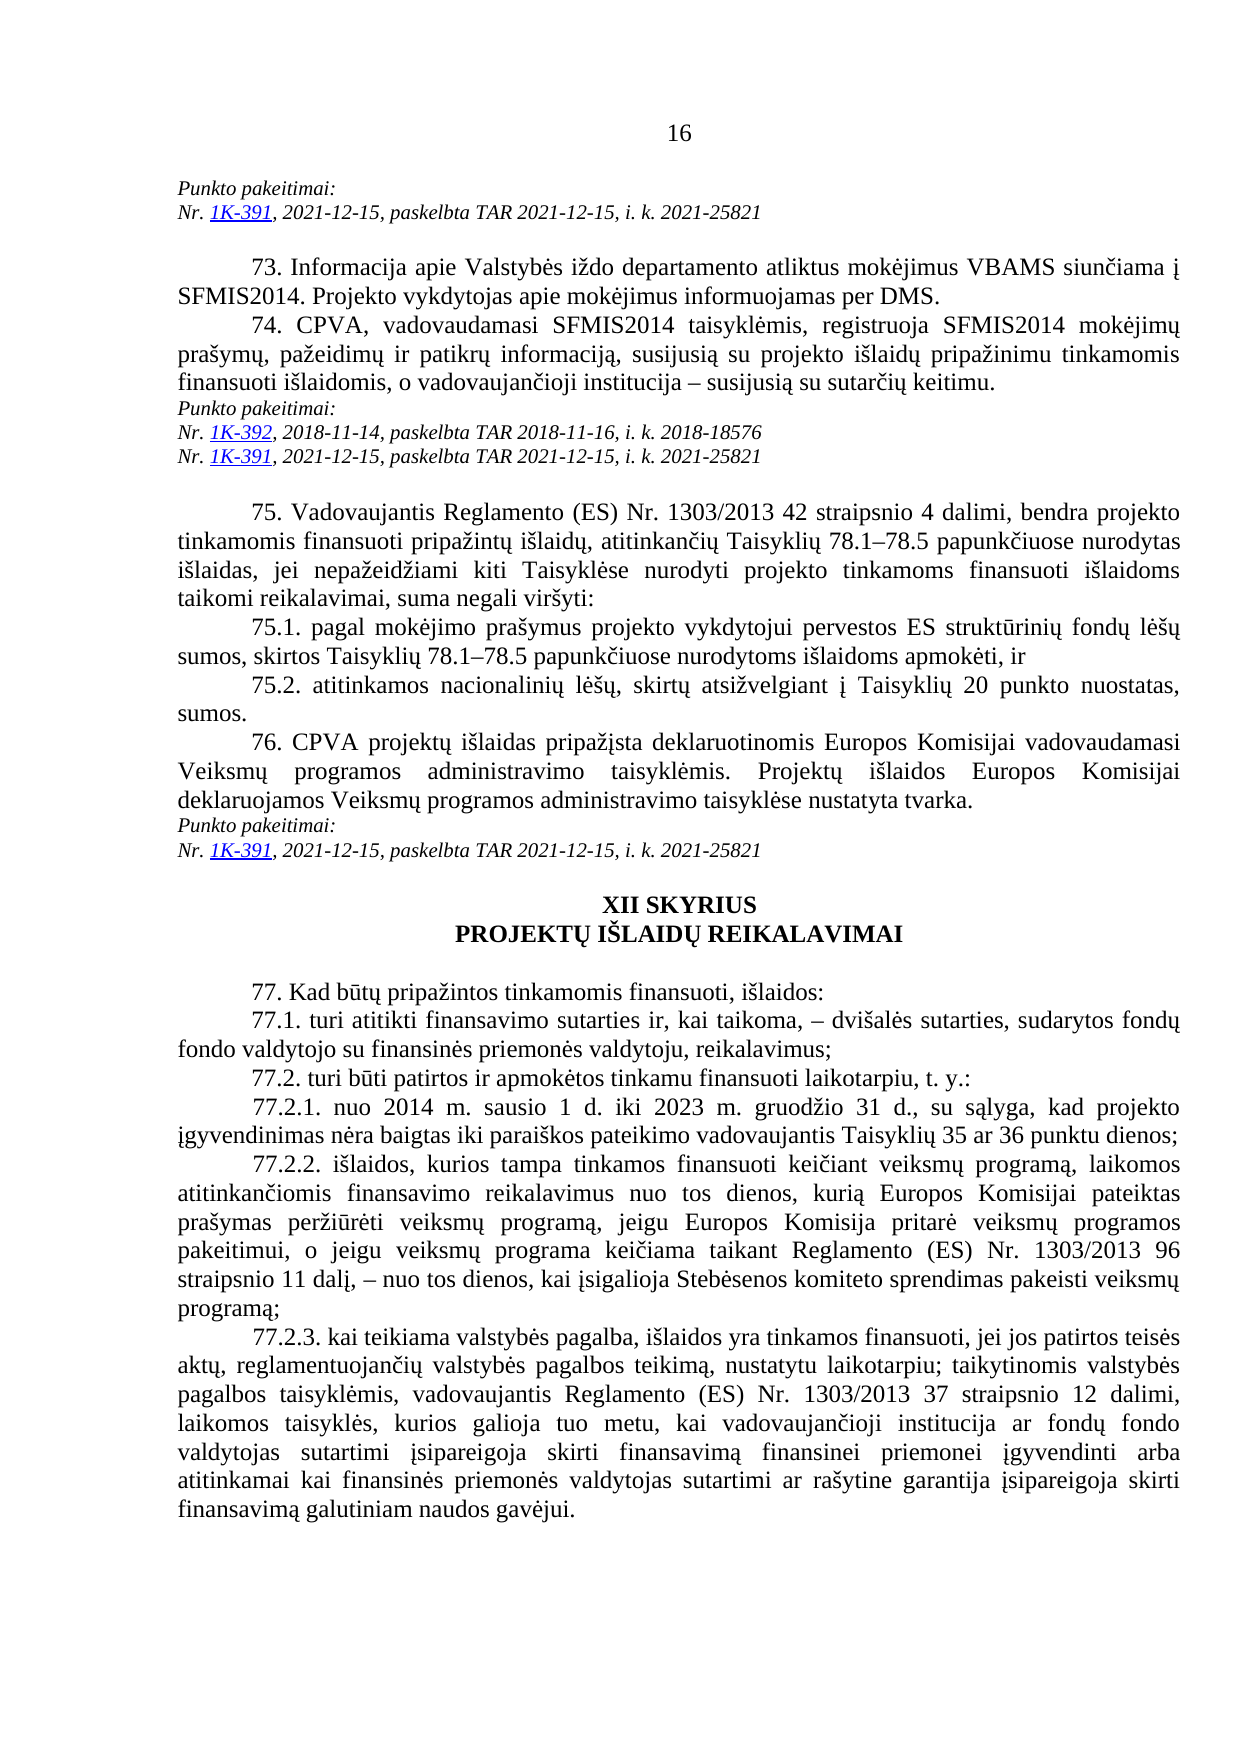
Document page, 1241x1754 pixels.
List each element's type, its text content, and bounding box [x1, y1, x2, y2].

text 77.2.3. kai teikiama valstybės pagalba, išlaidos yra tinkamos finansuoti, jei jos patirtos teisės aktų, reglamentuojančių valstybės pagalbos teikimą, nustatytu laikotarpiu; taikytinomis valstybės pagalbos taisyklėmis, vadovaujantis Reglamento (ES) Nr. 1303/2013 37 straipsnio 12 dalimi, laikomos taisyklės, kurios galioja tuo metu, kai vadovaujančioji institucija ar fondų fondo valdytojas sutartimi įsipareigoja skirti finansavimą finansinei priemonei įgyvendinti arba atitinkamai kai finansinės priemonės valdytojas sutartimi ar rašytine garantija įsipareigoja skirti finansavimą galutiniam naudos gavėjui. [177, 1322, 1181, 1523]
text Punkto pakeitimai: [177, 176, 1181, 200]
text Punkto pakeitimai: [177, 396, 1181, 420]
text 77.1. turi atitikti finansavimo sutarties ir, kai taikoma, – dvišalės sutarties, sudarytos fondų fondo valdytojo su finansinės priemonės valdytoju, reikalavimus; [177, 1005, 1181, 1063]
text 77. Kad būtų pripažintos tinkamomis finansuoti, išlaidos: [177, 977, 1181, 1005]
text 75.2. atitinkamos nacionalinių lėšų, skirtų atsižvelgiant į Taisyklių 20 punkto nuostatas, sumos. [177, 670, 1181, 727]
text Nr. 1K-391, 2021-12-15, paskelbta TAR 2021-12-15, i. k. 2021-25821 [177, 837, 1181, 862]
text 75. Vadovaujantis Reglamento (ES) Nr. 1303/2013 42 straipsnio 4 dalimi, bendra projekto tinkamomis finansuoti pripažintų išlaidų, atitinkančių Taisyklių 78.1–78.5 papunkčiuose nurodytas išlaidas, jei nepažeidžiami kiti Taisyklėse nurodyti projekto tinkamoms finansuoti išlaidoms taikomi reikalavimai, suma negali viršyti: [177, 497, 1181, 612]
text 73. Informacija apie Valstybės iždo departamento atliktus mokėjimus VBAMS siunčiama į SFMIS2014. Projekto vykdytojas apie mokėjimus informuojamas per DMS. [177, 252, 1181, 310]
text Nr. 1K-392, 2018-11-14, paskelbta TAR 2018-11-16, i. k. 2018-18576 [177, 420, 1181, 444]
text 77.2. turi būti patirtos ir apmokėtos tinkamu finansuoti laikotarpiu, t. y.: [177, 1063, 1181, 1092]
text 75.1. pagal mokėjimo prašymus projekto vykdytojui pervestos ES struktūrinių fondų lėšų sumos, skirtos Taisyklių 78.1–78.5 papunkčiuose nurodytoms išlaidoms apmokėti, ir [177, 612, 1181, 670]
text 74. CPVA, vadovaudamasi SFMIS2014 taisyklėmis, registruoja SFMIS2014 mokėjimų prašymų, pažeidimų ir patikrų informaciją, susijusią su projekto išlaidų pripažinimu tinkamomis finansuoti išlaidomis, o vadovaujančioji institucija – susijusią su sutarčių keitimu. [177, 310, 1181, 396]
text 77.2.2. išlaidos, kurios tampa tinkamos finansuoti keičiant veiksmų programą, laikomos atitinkančiomis finansavimo reikalavimus nuo tos dienos, kurią Europos Komisijai pateiktas prašymas peržiūrėti veiksmų programą, jeigu Europos Komisija pritarė veiksmų programos pakeitimui, o jeigu veiksmų programa keičiama taikant Reglamento (ES) Nr. 1303/2013 96 straipsnio 11 dalį, – nuo tos dienos, kai įsigalioja Stebėsenos komiteto sprendimas pakeisti veiksmų programą; [177, 1149, 1181, 1322]
text Nr. 1K-391, 2021-12-15, paskelbta TAR 2021-12-15, i. k. 2021-25821 [177, 444, 1181, 468]
text 76. CPVA projektų išlaidas pripažįsta deklaruotinomis Europos Komisijai vadovaudamasi Veiksmų programos administravimo taisyklėmis. Projektų išlaidos Europos Komisijai deklaruojamos Veiksmų programos administravimo taisyklėse nustatyta tvarka. [177, 727, 1181, 813]
text Nr. 1K-391, 2021-12-15, paskelbta TAR 2021-12-15, i. k. 2021-25821 [177, 200, 1181, 224]
text PROJEKTŲ IŠLAIDŲ REIKALAVIMAI [177, 919, 1181, 948]
text XII SKYRIUS [177, 890, 1181, 919]
text Punkto pakeitimai: [177, 813, 1181, 837]
text 77.2.1. nuo 2014 m. sausio 1 d. iki 2023 m. gruodžio 31 d., su sąlyga, kad projekto įgyvendinimas nėra baigtas iki paraiškos pateikimo vadovaujantis Taisyklių 35 ar 36 punktu dienos; [177, 1092, 1181, 1149]
